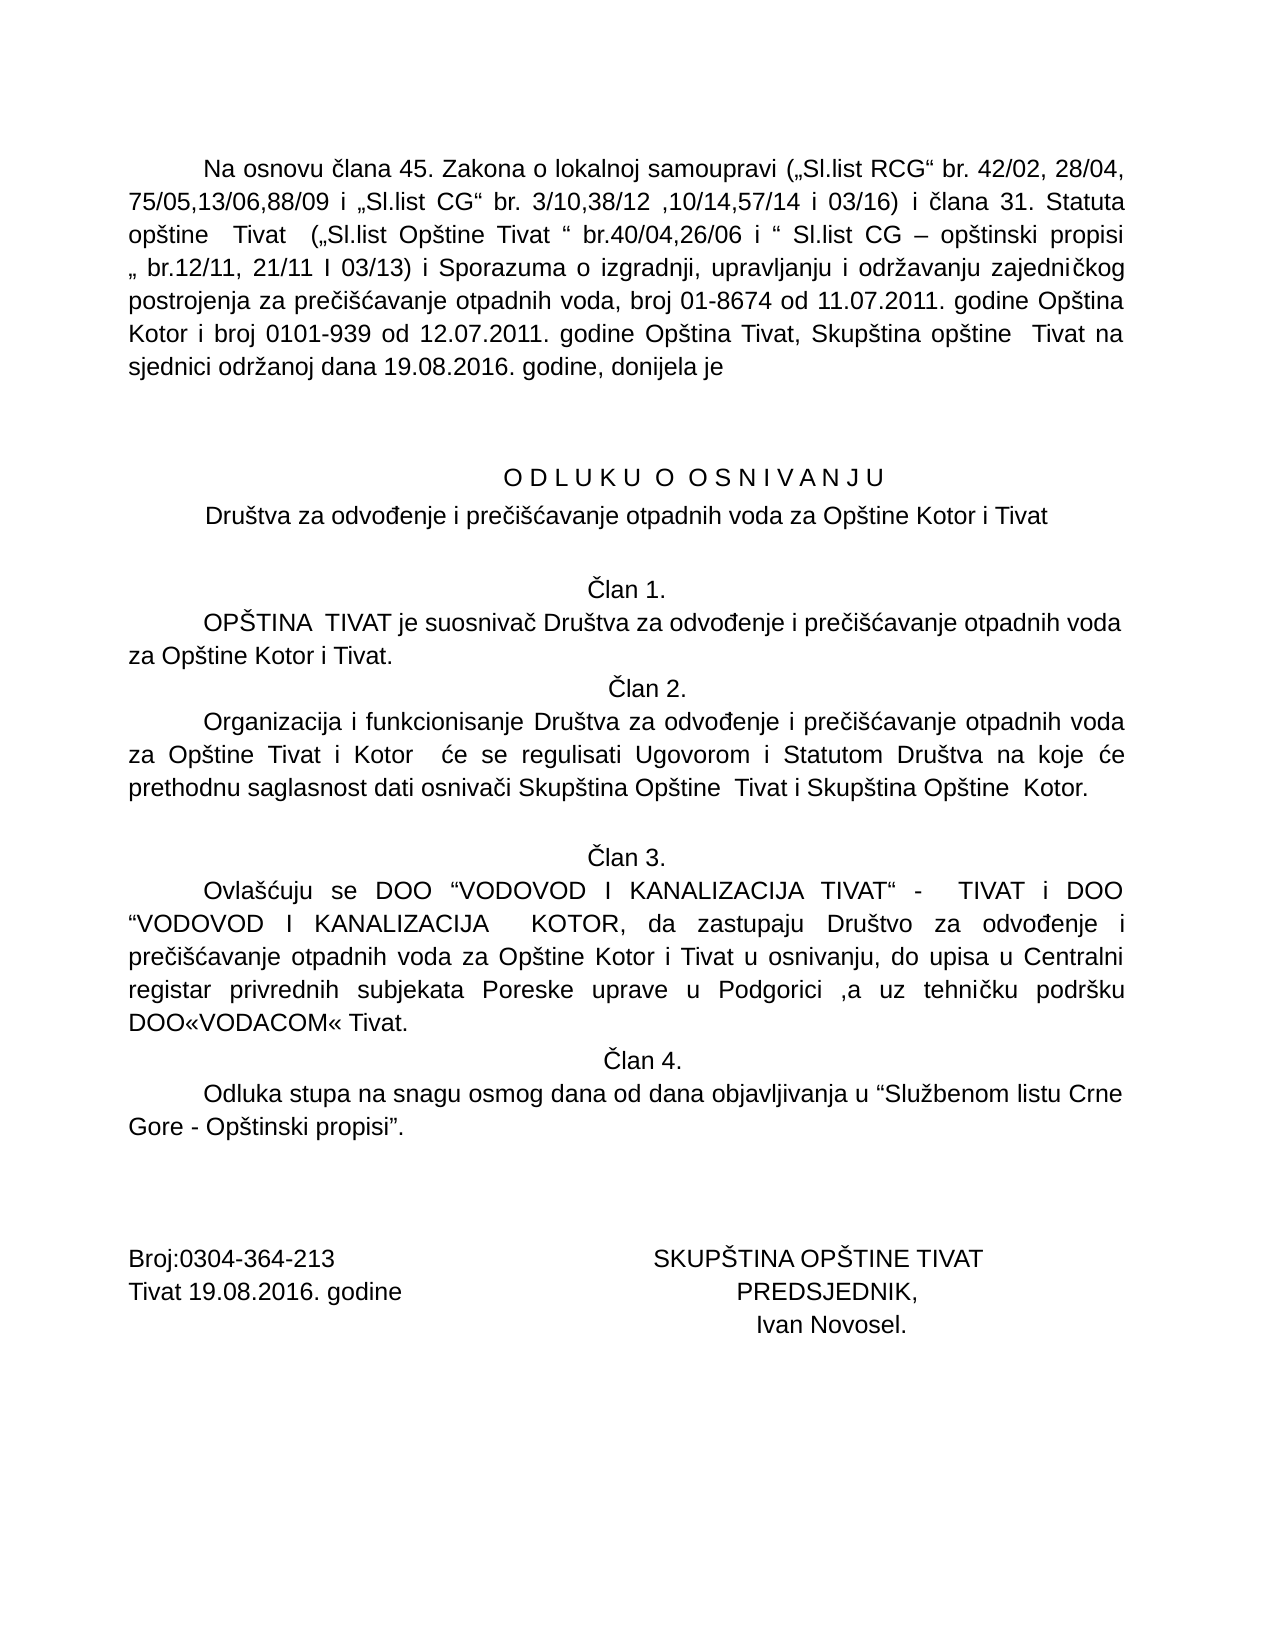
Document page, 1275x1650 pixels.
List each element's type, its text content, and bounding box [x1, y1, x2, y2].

text Društva za odvođenje i prečišćavanje otpadnih voda za Opštine Kotor i Tivat [128, 501, 1125, 529]
text Ivan Novosel. [128, 1310, 1125, 1338]
text Organizacija i funkcionisanje Društva za odvođenje i prečišćavanje otpadnih voda za Opštine Tivat i Kotor će se regulisati Ugovorom i Statutom Društva na koje će prethodnu saglasnost dati osnivači Skupština Opštine Tivat i Skupština Opštine Kotor. [128, 707, 1125, 802]
text Tivat 19.08.2016. godine PREDSJEDNIK, [128, 1277, 1125, 1306]
text O D L U K U O O S N I V A N J U [428, 463, 1125, 492]
text Na osnovu člana 45. Zakona o lokalnoj samoupravi („Sl.list RCG“ br. 42/02, 28/04, 75/05,13/06,88/09 i „Sl.list CG“ br. 3/10,38/12 ,10/14,57/14 i 03/16) i člana 31. Statuta opštine Tivat („Sl.list Opštine Tivat “ br.40/04,26/06 i “ Sl.list CG – opštinski propisi „ br.12/11, 21/11 I 03/13) i Sporazuma o izgradnji, upravljanju i održavanju zajedničkog postrojenja za prečišćavanje otpadnih voda, broj 01-8674 od 11.07.2011. godine Opština Kotor i broj 0101-939 od 12.07.2011. godine Opština Tivat, Skupština opštine Tivat na sjednici održanoj dana 19.08.2016. godine, donijela je [128, 154, 1125, 381]
text Ovlašćuju se DOO “VODOVOD I KANALIZACIJA TIVAT“ - TIVAT i DOO “VODOVOD I KANALIZACIJA KOTOR, da zastupaju Društvo za odvođenje i prečišćavanje otpadnih voda za Opštine Kotor i Tivat u osnivanju, do upisa u Centralni registar privrednih subjekata Poreske uprave u Podgorici ,a uz tehničku podršku DOO«VODACOM« Tivat. [128, 876, 1125, 1037]
text Odluka stupa na snagu osmog dana od dana objavljivanja u “Službenom listu Crne Gore - Opštinski propisi”. [128, 1079, 1125, 1140]
text Član 2. [503, 674, 1125, 703]
text OPŠTINA TIVAT je suosnivač Društva za odvođenje i prečišćavanje otpadnih voda za Opštine Kotor i Tivat. [128, 608, 1125, 670]
text Broj:0304-364-213 SKUPŠTINA OPŠTINE TIVAT [128, 1244, 1125, 1272]
text Član 1. [128, 575, 1125, 604]
text Član 4. [503, 1046, 1125, 1074]
text Član 3. [128, 843, 1125, 872]
